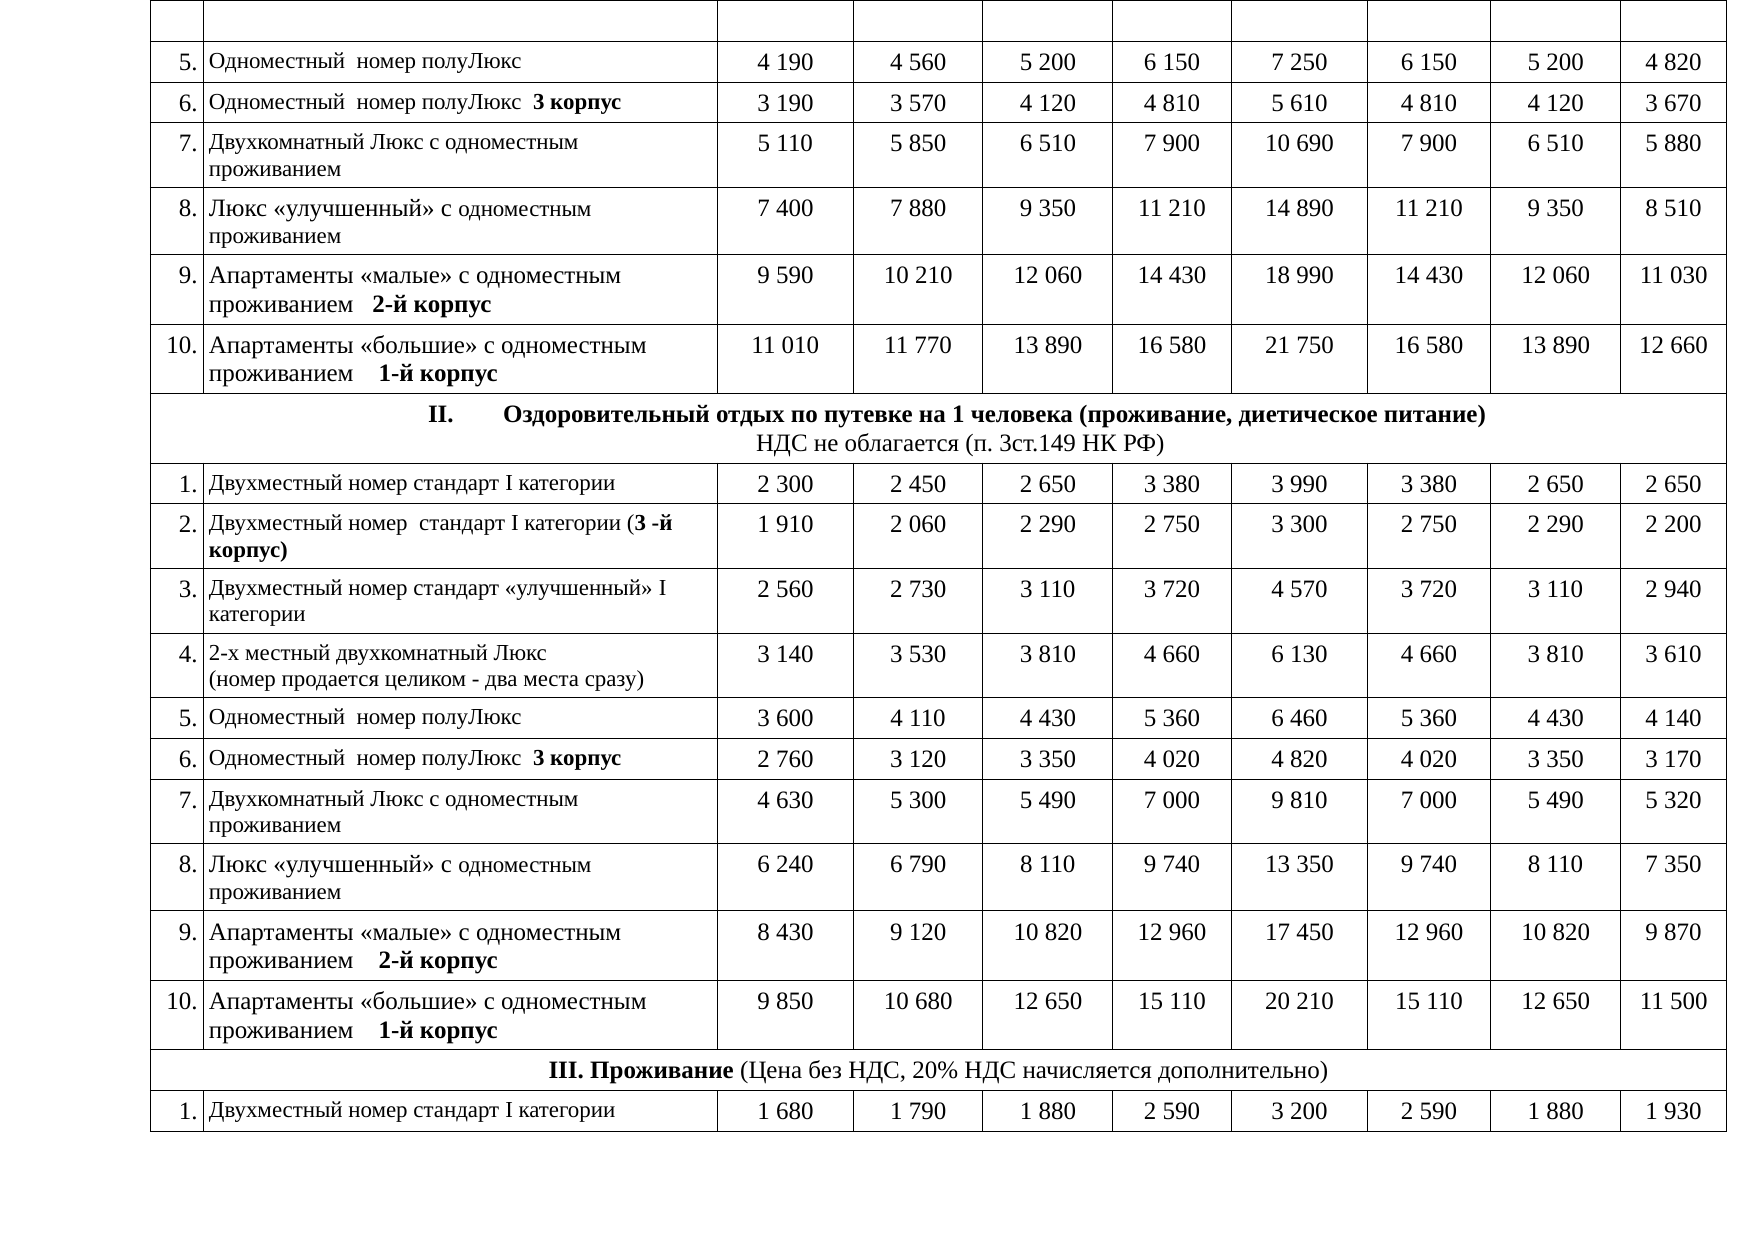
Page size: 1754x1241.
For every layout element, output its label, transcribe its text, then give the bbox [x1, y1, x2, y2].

table_cell 2. [151, 504, 203, 568]
table_cell 3 570 [854, 83, 982, 122]
table_cell 2 590 [1368, 1091, 1490, 1131]
table_cell [1621, 1, 1726, 41]
table_cell Двухместный номер стандарт «улучшенный» I категории [204, 569, 717, 632]
table_cell 3 170 [1621, 739, 1726, 779]
table_cell 7 880 [854, 188, 982, 254]
table_cell 10 820 [983, 911, 1112, 980]
table_cell 9. [151, 255, 203, 323]
table_cell 6. [151, 83, 203, 122]
table_cell 4 660 [1368, 634, 1490, 697]
table_cell 11 010 [718, 325, 853, 393]
table_cell 4 810 [1113, 83, 1231, 122]
table_cell 14 430 [1368, 255, 1490, 323]
table_cell 9 740 [1113, 844, 1231, 910]
table_cell Люкс «улучшенный» с одноместным проживанием [204, 188, 717, 254]
table_cell 11 030 [1621, 255, 1726, 323]
table_cell [1232, 1, 1367, 41]
table_cell [854, 1, 982, 41]
table_cell 6 240 [718, 844, 853, 910]
table_cell 2 750 [1368, 504, 1490, 568]
table_cell 2 450 [854, 464, 982, 503]
table_cell 4 430 [983, 698, 1112, 738]
table_cell 10 680 [854, 981, 982, 1049]
table_cell 15 110 [1368, 981, 1490, 1049]
table_cell 6 510 [1491, 123, 1620, 187]
table_cell 16 580 [1368, 325, 1490, 393]
table_cell 4 020 [1368, 739, 1490, 779]
table_cell Одноместный номер полуЛюкс [204, 698, 717, 738]
table_cell 9 850 [718, 981, 853, 1049]
table_cell Апартаменты «малые» с одноместным проживанием 2-й корпус [204, 911, 717, 980]
table_cell 4 810 [1368, 83, 1490, 122]
table_cell 9 740 [1368, 844, 1490, 910]
table_cell 4 630 [718, 780, 853, 843]
table_cell 7. [151, 780, 203, 843]
table_cell 2 760 [718, 739, 853, 779]
table_cell 4 660 [1113, 634, 1231, 697]
table_cell 11 210 [1113, 188, 1231, 254]
table_cell 9 590 [718, 255, 853, 323]
table_cell 7 250 [1232, 42, 1367, 81]
table_cell 3. [151, 569, 203, 632]
table_cell 3 380 [1113, 464, 1231, 503]
table_cell [1113, 1, 1231, 41]
table_cell Оздоровительный отдых по путевке на 1 человека (проживание, диетическое питание) НДС не облагается (п. 3ст.149 НК РФ) [151, 394, 1726, 462]
table_cell 5 360 [1113, 698, 1231, 738]
table_cell 5 360 [1368, 698, 1490, 738]
table_cell 12 650 [983, 981, 1112, 1049]
table_cell 3 810 [1491, 634, 1620, 697]
table_cell Апартаменты «большие» с одноместным проживанием 1-й корпус [204, 325, 717, 393]
table_cell 5 880 [1621, 123, 1726, 187]
table_cell 4 820 [1232, 739, 1367, 779]
table_cell 21 750 [1232, 325, 1367, 393]
table_cell [1491, 1, 1620, 41]
table_cell 2 650 [1621, 464, 1726, 503]
table_cell 9 120 [854, 911, 982, 980]
table_cell 3 380 [1368, 464, 1490, 503]
table_cell 2 650 [1491, 464, 1620, 503]
table_cell 4 110 [854, 698, 982, 738]
table_cell 2 940 [1621, 569, 1726, 632]
table_cell Одноместный номер полуЛюкс 3 корпус [204, 739, 717, 779]
table_cell 7 900 [1113, 123, 1231, 187]
table_cell 3 120 [854, 739, 982, 779]
table_cell 2 560 [718, 569, 853, 632]
table_cell 11 770 [854, 325, 982, 393]
table_cell 7 000 [1113, 780, 1231, 843]
table_cell 1 790 [854, 1091, 982, 1131]
table_cell 2 300 [718, 464, 853, 503]
table_cell Одноместный номер полуЛюкс [204, 42, 717, 81]
table_cell 1 930 [1621, 1091, 1726, 1131]
table_cell 6 460 [1232, 698, 1367, 738]
table_cell 3 610 [1621, 634, 1726, 697]
table_cell 12 650 [1491, 981, 1620, 1049]
table_cell 18 990 [1232, 255, 1367, 323]
table_cell 8. [151, 188, 203, 254]
table_cell 7 350 [1621, 844, 1726, 910]
table_cell Двухкомнатный Люкс с одноместным проживанием [204, 123, 717, 187]
table_cell 5 610 [1232, 83, 1367, 122]
table_cell 12 660 [1621, 325, 1726, 393]
table_cell 12 060 [983, 255, 1112, 323]
table_cell 3 600 [718, 698, 853, 738]
table_cell 9 870 [1621, 911, 1726, 980]
table_cell 2-х местный двухкомнатный Люкс (номер продается целиком - два места сразу) [204, 634, 717, 697]
table_cell 1 880 [1491, 1091, 1620, 1131]
table_cell Апартаменты «малые» с одноместным проживанием 2-й корпус [204, 255, 717, 323]
table_cell Двухместный номер стандарт I категории (3 -й корпус) [204, 504, 717, 568]
table_cell 3 350 [1491, 739, 1620, 779]
table_cell 2 290 [983, 504, 1112, 568]
table_cell 6 150 [1113, 42, 1231, 81]
table_cell 10 690 [1232, 123, 1367, 187]
table_cell 5. [151, 42, 203, 81]
table_cell 3 190 [718, 83, 853, 122]
table_cell 4 560 [854, 42, 982, 81]
table_cell 5 300 [854, 780, 982, 843]
table_cell Апартаменты «большие» с одноместным проживанием 1-й корпус [204, 981, 717, 1049]
table_cell 4 120 [983, 83, 1112, 122]
table_cell 5 490 [1491, 780, 1620, 843]
table_cell 6 510 [983, 123, 1112, 187]
table_cell 9. [151, 911, 203, 980]
table_cell 20 210 [1232, 981, 1367, 1049]
table_cell [718, 1, 853, 41]
table_cell 1 910 [718, 504, 853, 568]
table_cell 10. [151, 325, 203, 393]
table_cell 2 060 [854, 504, 982, 568]
table_cell 8 510 [1621, 188, 1726, 254]
table_cell 5 200 [983, 42, 1112, 81]
table_cell 13 890 [1491, 325, 1620, 393]
table_cell 2 590 [1113, 1091, 1231, 1131]
table_cell 3 350 [983, 739, 1112, 779]
table_cell 7 900 [1368, 123, 1490, 187]
table_cell Двухместный номер стандарт I категории [204, 464, 717, 503]
table_cell 4 430 [1491, 698, 1620, 738]
table_cell 3 530 [854, 634, 982, 697]
table_cell 3 140 [718, 634, 853, 697]
table_cell 5 850 [854, 123, 982, 187]
table_cell 8 430 [718, 911, 853, 980]
table_cell Одноместный номер полуЛюкс 3 корпус [204, 83, 717, 122]
table_cell 13 890 [983, 325, 1112, 393]
table_cell 9 810 [1232, 780, 1367, 843]
table_cell 14 430 [1113, 255, 1231, 323]
table_cell 8 110 [983, 844, 1112, 910]
table_cell 10 820 [1491, 911, 1620, 980]
table_cell 6 130 [1232, 634, 1367, 697]
table_cell Двухместный номер стандарт I категории [204, 1091, 717, 1131]
table_cell 5 490 [983, 780, 1112, 843]
table_cell 4 190 [718, 42, 853, 81]
table_cell 2 200 [1621, 504, 1726, 568]
table_cell 11 210 [1368, 188, 1490, 254]
table_cell [1368, 1, 1490, 41]
table_cell 12 960 [1113, 911, 1231, 980]
table_cell 4 120 [1491, 83, 1620, 122]
table_cell 2 650 [983, 464, 1112, 503]
table_cell 8 110 [1491, 844, 1620, 910]
table_cell 11 500 [1621, 981, 1726, 1049]
table_cell 3 720 [1113, 569, 1231, 632]
table_cell 3 110 [1491, 569, 1620, 632]
table_cell 2 730 [854, 569, 982, 632]
table_cell [204, 1, 717, 41]
table_cell 17 450 [1232, 911, 1367, 980]
table_cell 5 110 [718, 123, 853, 187]
table_cell 4 020 [1113, 739, 1231, 779]
table_cell 7 000 [1368, 780, 1490, 843]
table_cell 6. [151, 739, 203, 779]
table_cell 3 110 [983, 569, 1112, 632]
table_cell 5. [151, 698, 203, 738]
table_cell 5 320 [1621, 780, 1726, 843]
table_cell 7 400 [718, 188, 853, 254]
table_cell Двухкомнатный Люкс с одноместным проживанием [204, 780, 717, 843]
table_cell 1. [151, 1091, 203, 1131]
table_cell 10 210 [854, 255, 982, 323]
table_cell 3 200 [1232, 1091, 1367, 1131]
table_cell 4 820 [1621, 42, 1726, 81]
table_cell 8. [151, 844, 203, 910]
table_cell 3 720 [1368, 569, 1490, 632]
table_cell 6 790 [854, 844, 982, 910]
table_cell 6 150 [1368, 42, 1490, 81]
table_cell 12 060 [1491, 255, 1620, 323]
table_cell 4 570 [1232, 569, 1367, 632]
table_cell 3 300 [1232, 504, 1367, 568]
table_cell [983, 1, 1112, 41]
table_cell 9 350 [1491, 188, 1620, 254]
table_cell 2 290 [1491, 504, 1620, 568]
table_cell 3 990 [1232, 464, 1367, 503]
table_cell 2 750 [1113, 504, 1231, 568]
table_cell [151, 1, 203, 41]
table_cell III. Проживание (Цена без НДС, 20% НДС начисляется дополнительно) [151, 1050, 1726, 1090]
table_cell 12 960 [1368, 911, 1490, 980]
table_cell 4. [151, 634, 203, 697]
table_cell 1 880 [983, 1091, 1112, 1131]
table_cell 10. [151, 981, 203, 1049]
table_cell 1. [151, 464, 203, 503]
table_cell 14 890 [1232, 188, 1367, 254]
table_cell 16 580 [1113, 325, 1231, 393]
table_cell 3 670 [1621, 83, 1726, 122]
table_cell 7. [151, 123, 203, 187]
table_cell 4 140 [1621, 698, 1726, 738]
table_cell 15 110 [1113, 981, 1231, 1049]
table_cell 13 350 [1232, 844, 1367, 910]
table_cell 1 680 [718, 1091, 853, 1131]
table_cell 5 200 [1491, 42, 1620, 81]
table_cell 3 810 [983, 634, 1112, 697]
table_cell Люкс «улучшенный» с одноместным проживанием [204, 844, 717, 910]
table_cell 9 350 [983, 188, 1112, 254]
